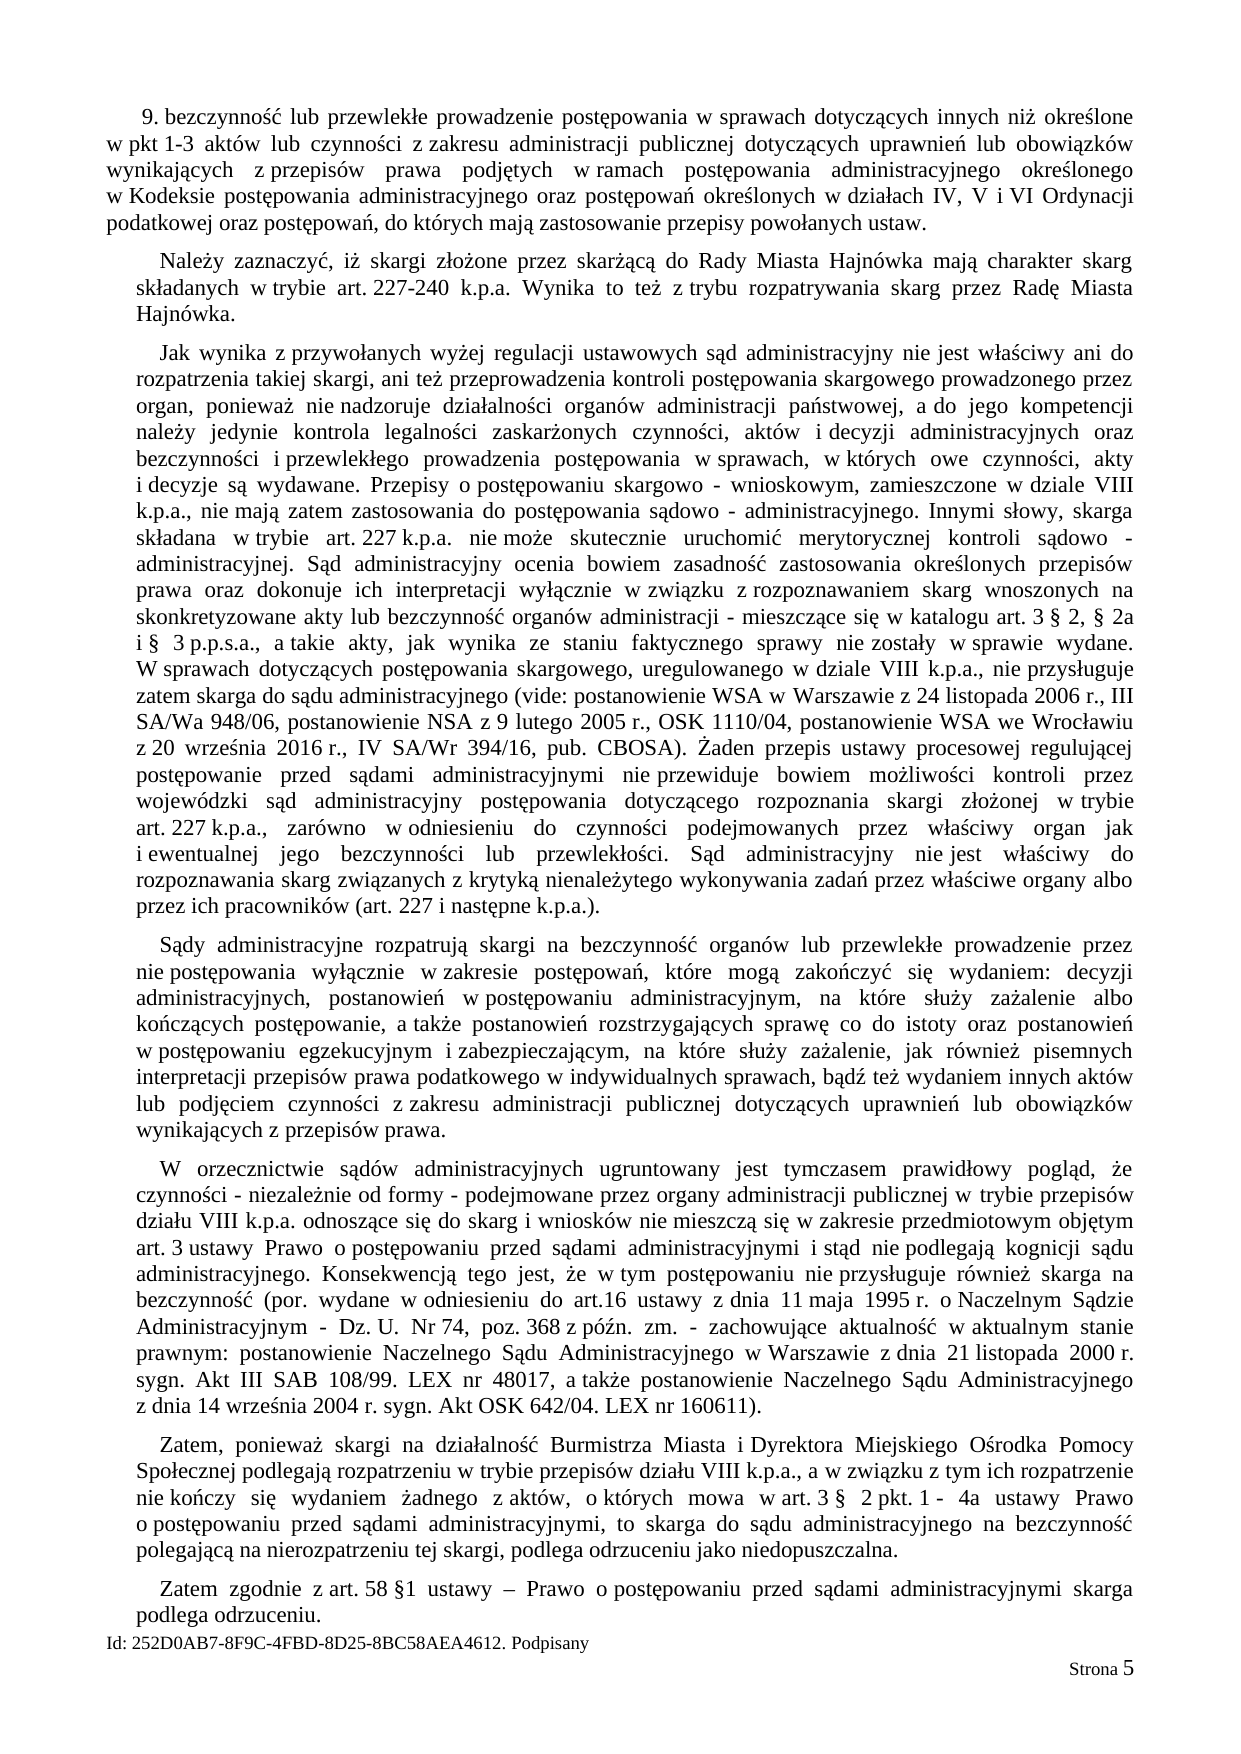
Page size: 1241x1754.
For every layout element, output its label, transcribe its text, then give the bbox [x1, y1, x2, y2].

text Należy zaznaczyć, iż skargi złożone przez skarżącą do Rady Miasta Hajnówka mają charakter skarg składanych w trybie art. 227-240 k.p.a. Wynika to też z trybu rozpatrywania skarg przez Radę Miasta Hajnówka. [136, 248, 1134, 327]
text Sądy administracyjne rozpatrują skargi na bezczynność organów lub przewlekłe prowadzenie przez nie postępowania wyłącznie w zakresie postępowań, które mogą zakończyć się wydaniem: decyzji administracyjnych, postanowień w postępowaniu administracyjnym, na które służy zażalenie albo kończących postępowanie, a także postanowień rozstrzygających sprawę co do istoty oraz postanowień w postępowaniu egzekucyjnym i zabezpieczającym, na które służy zażalenie, jak również pisemnych interpretacji przepisów prawa podatkowego w indywidualnych sprawach, bądź też wydaniem innych aktów lub podjęciem czynności z zakresu administracji publicznej dotyczących uprawnień lub obowiązków wynikających z przepisów prawa. [136, 931, 1134, 1142]
text W orzecznictwie sądów administracyjnych ugruntowany jest tymczasem prawidłowy pogląd, że czynności - niezależnie od formy - podejmowane przez organy administracji publicznej w trybie przepisów działu VIII k.p.a. odnoszące się do skarg i wniosków nie mieszczą się w zakresie przedmiotowym objętym art. 3 ustawy Prawo o postępowaniu przed sądami administracyjnymi i stąd nie podlegają kognicji sądu administracyjnego. Konsekwencją tego jest, że w tym postępowaniu nie przysługuje również skarga na bezczynność (por. wydane w odniesieniu do art.16 ustawy z dnia 11 maja 1995 r. o Naczelnym Sądzie Administracyjnym - Dz. U. Nr 74, poz. 368 z późn. zm. - zachowujące aktualność w aktualnym stanie prawnym: postanowienie Naczelnego Sądu Administracyjnego w Warszawie z dnia 21 listopada 2000 r. sygn. Akt III SAB 108/99. LEX nr 48017, a także postanowienie Naczelnego Sądu Administracyjnego z dnia 14 września 2004 r. sygn. Akt OSK 642/04. LEX nr 160611). [136, 1155, 1134, 1418]
text Jak wynika z przywołanych wyżej regulacji ustawowych sąd administracyjny nie jest właściwy ani do rozpatrzenia takiej skargi, ani też przeprowadzenia kontroli postępowania skargowego prowadzonego przez organ, ponieważ nie nadzoruje działalności organów administracji państwowej, a do jego kompetencji należy jedynie kontrola legalności zaskarżonych czynności, aktów i decyzji administracyjnych oraz bezczynności i przewlekłego prowadzenia postępowania w sprawach, w których owe czynności, akty i decyzje są wydawane. Przepisy o postępowaniu skargowo - wnioskowym, zamieszczone w dziale VIII k.p.a., nie mają zatem zastosowania do postępowania sądowo - administracyjnego. Innymi słowy, skarga składana w trybie art. 227 k.p.a. nie może skutecznie uruchomić merytorycznej kontroli sądowo - administracyjnej. Sąd administracyjny ocenia bowiem zasadność zastosowania określonych przepisów prawa oraz dokonuje ich interpretacji wyłącznie w związku z rozpoznawaniem skarg wnoszonych na skonkretyzowane akty lub bezczynność organów administracji - mieszczące się w katalogu art. 3 § 2, § 2a i § 3 p.p.s.a., a takie akty, jak wynika ze staniu faktycznego sprawy nie zostały w sprawie wydane. W sprawach dotyczących postępowania skargowego, uregulowanego w dziale VIII k.p.a., nie przysługuje zatem skarga do sądu administracyjnego (vide: postanowienie WSA w Warszawie z 24 listopada 2006 r., III SA/Wa 948/06, postanowienie NSA z 9 lutego 2005 r., OSK 1110/04, postanowienie WSA we Wrocławiu z 20 września 2016 r., IV SA/Wr 394/16, pub. CBOSA). Żaden przepis ustawy procesowej regulującej postępowanie przed sądami administracyjnymi nie przewiduje bowiem możliwości kontroli przez wojewódzki sąd administracyjny postępowania dotyczącego rozpoznania skargi złożonej w trybie art. 227 k.p.a., zarówno w odniesieniu do czynności podejmowanych przez właściwy organ jak i ewentualnej jego bezczynności lub przewlekłości. Sąd administracyjny nie jest właściwy do rozpoznawania skarg związanych z krytyką nienależytego wykonywania zadań przez właściwe organy albo przez ich pracowników (art. 227 i następne k.p.a.). [136, 339, 1134, 919]
text Zatem, ponieważ skargi na działalność Burmistrza Miasta i Dyrektora Miejskiego Ośrodka Pomocy Społecznej podlegają rozpatrzeniu w trybie przepisów działu VIII k.p.a., a w związku z tym ich rozpatrzenie nie kończy się wydaniem żadnego z aktów, o których mowa w art. 3 § 2 pkt. 1 - 4a ustawy Prawo o postępowaniu przed sądami administracyjnymi, to skarga do sądu administracyjnego na bezczynność polegającą na nierozpatrzeniu tej skargi, podlega odrzuceniu jako niedopuszczalna. [136, 1431, 1134, 1563]
text 9. bezczynność lub przewlekłe prowadzenie postępowania w sprawach dotyczących innych niż określone w pkt 1-3 aktów lub czynności z zakresu administracji publicznej dotyczących uprawnień lub obowiązków wynikających z przepisów prawa podjętych w ramach postępowania administracyjnego określonego w Kodeksie postępowania administracyjnego oraz postępowań określonych w działach IV, V i VI Ordynacji podatkowej oraz postępowań, do których mają zastosowanie przepisy powołanych ustaw. [106, 103, 1134, 235]
text Zatem zgodnie z art. 58 §1 ustawy – Prawo o postępowaniu przed sądami administracyjnymi skarga podlega odrzuceniu. [136, 1575, 1134, 1628]
